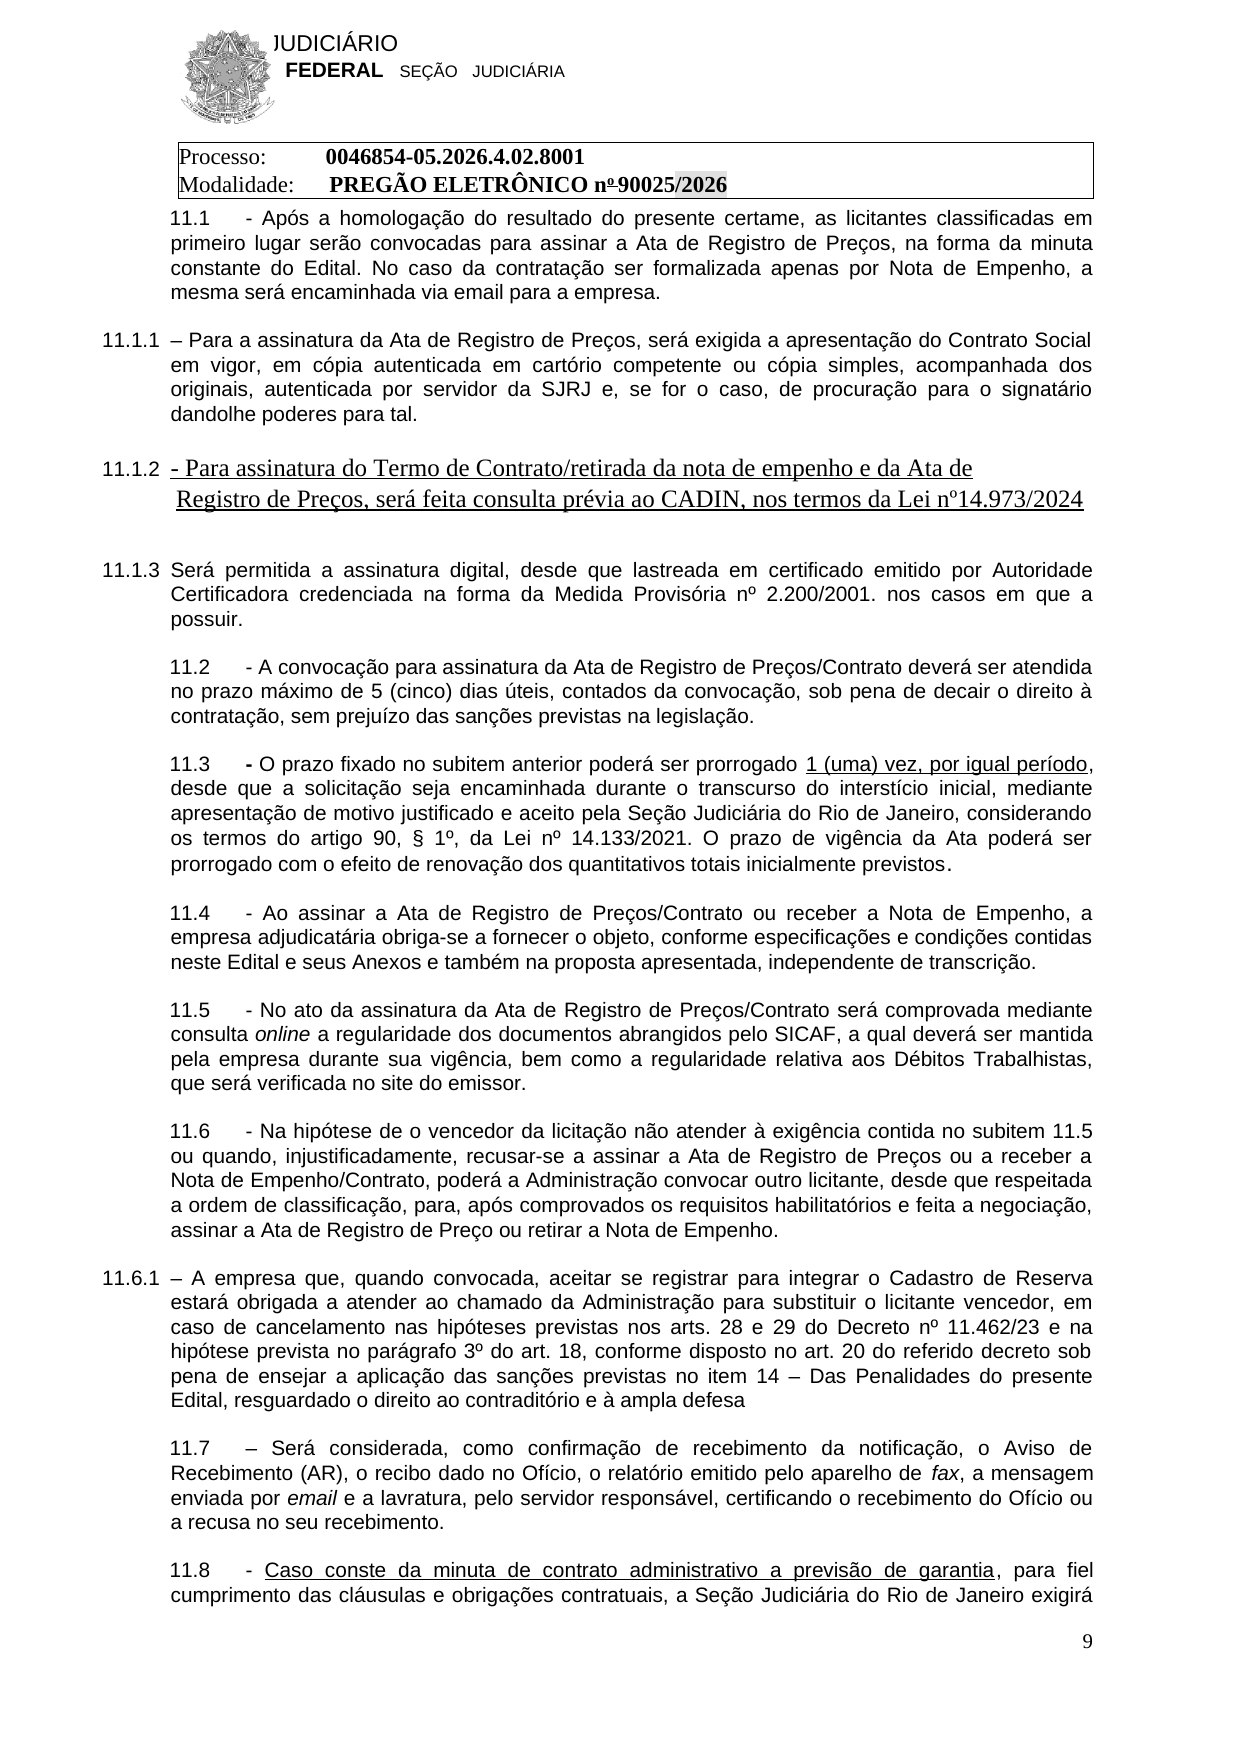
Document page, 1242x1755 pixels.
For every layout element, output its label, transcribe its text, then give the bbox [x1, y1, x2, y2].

text Registro de Preços, será feita consulta prévia ao CADIN, nos termos da Lei nº14.973/2024 [176, 484, 1094, 513]
list Será permitida a assinatura digital, desde que lastreada em certificado emitido por Autoridade Certificadora credenciada na forma da Medida Provisória nº 2.200/2001. nos casos em que a possuir. [102, 557, 1094, 631]
list - No ato da assinatura da Ata de Registro de Preços/Contrato será comprovada mediante consulta online a regularidade dos documentos abrangidos pelo SICAF, a qual deverá ser mantida pela empresa durante sua vigência, bem como a regularidade relativa aos Débitos Trabalhistas, que será verificada no site do emissor. [169, 997, 1094, 1095]
list - O prazo fixado no subitem anterior poderá ser prorrogado 1 (uma) vez, por igual período, desde que a solicitação seja encaminhada durante o transcurso do interstício inicial, mediante apresentação de motivo justificado e aceito pela Seção Judiciária do Rio de Janeiro, considerando os termos do artigo 90, § 1º, da Lei nº 14.133/2021. O prazo de vigência da Ata poderá ser prorrogado com o efeito de renovação dos quantitativos totais inicialmente previstos. [169, 752, 1094, 876]
list - Na hipótese de o vencedor da licitação não atender à exigência contida no subitem 11.5 ou quando, injustificadamente, recusar-se a assinar a Ata de Registro de Preços ou a receber a Nota de Empenho/Contrato, poderá a Administração convocar outro licitante, desde que respeitada a ordem de classificação, para, após comprovados os requisitos habilitatórios e feita a negociação, assinar a Ata de Registro de Preço ou retirar a Nota de Empenho. [169, 1119, 1094, 1241]
list - Após a homologação do resultado do presente certame, as licitantes classificadas em primeiro lugar serão convocadas para assinar a Ata de Registro de Preços, na forma da minuta constante do Edital. No caso da contratação ser formalizada apenas por Nota de Empenho, a mesma será encaminhada via email para a empresa. [169, 206, 1094, 304]
list - Ao assinar a Ata de Registro de Preços/Contrato ou receber a Nota de Empenho, a empresa adjudicatária obriga-se a fornecer o objeto, conforme especificações e condições contidas neste Edital e seus Anexos e também na proposta apresentada, independente de transcrição. [169, 900, 1094, 973]
list – Para a assinatura da Ata de Registro de Preços, será exigida a apresentação do Contrato Social em vigor, em cópia autenticada em cartório competente ou cópia simples, acompanhada dos originais, autenticada por servidor da SJRJ e, se for o caso, de procuração para o signatário dandolhe poderes para tal. [102, 328, 1094, 426]
list - Caso conste da minuta de contrato administrativo a previsão de garantia, para fiel cumprimento das cláusulas e obrigações contratuais, a Seção Judiciária do Rio de Janeiro exigirá [169, 1558, 1094, 1606]
list – Será considerada, como confirmação de recebimento da notificação, o Aviso de Recebimento (AR), o recibo dado no Ofício, o relatório emitido pelo aparelho de fax, a mensagem enviada por email e a lavratura, pelo servidor responsável, certificando o recebimento do Ofício ou a recusa no seu recebimento. [169, 1436, 1094, 1534]
list – A empresa que, quando convocada, aceitar se registrar para integrar o Cadastro de Reserva estará obrigada a atender ao chamado da Administração para substituir o licitante vencedor, em caso de cancelamento nas hipóteses previstas nos arts. 28 e 29 do Decreto nº 11.462/23 e na hipótese prevista no parágrafo 3º do art. 18, conforme disposto no art. 20 do referido decreto sob pena de ensejar a aplicação das sanções previstas no item 14 – Das Penalidades do presente Edital, resguardado o direito ao contraditório e à ampla defesa [102, 1265, 1094, 1412]
list - A convocação para assinatura da Ata de Registro de Preços/Contrato deverá ser atendida no prazo máximo de 5 (cinco) dias úteis, contados da convocação, sob pena de decair o direito à contratação, sem prejuízo das sanções previstas na legislação. [169, 654, 1094, 728]
list - Para assinatura do Termo de Contrato/retirada da nota de empenho e da Ata de [102, 453, 1094, 481]
